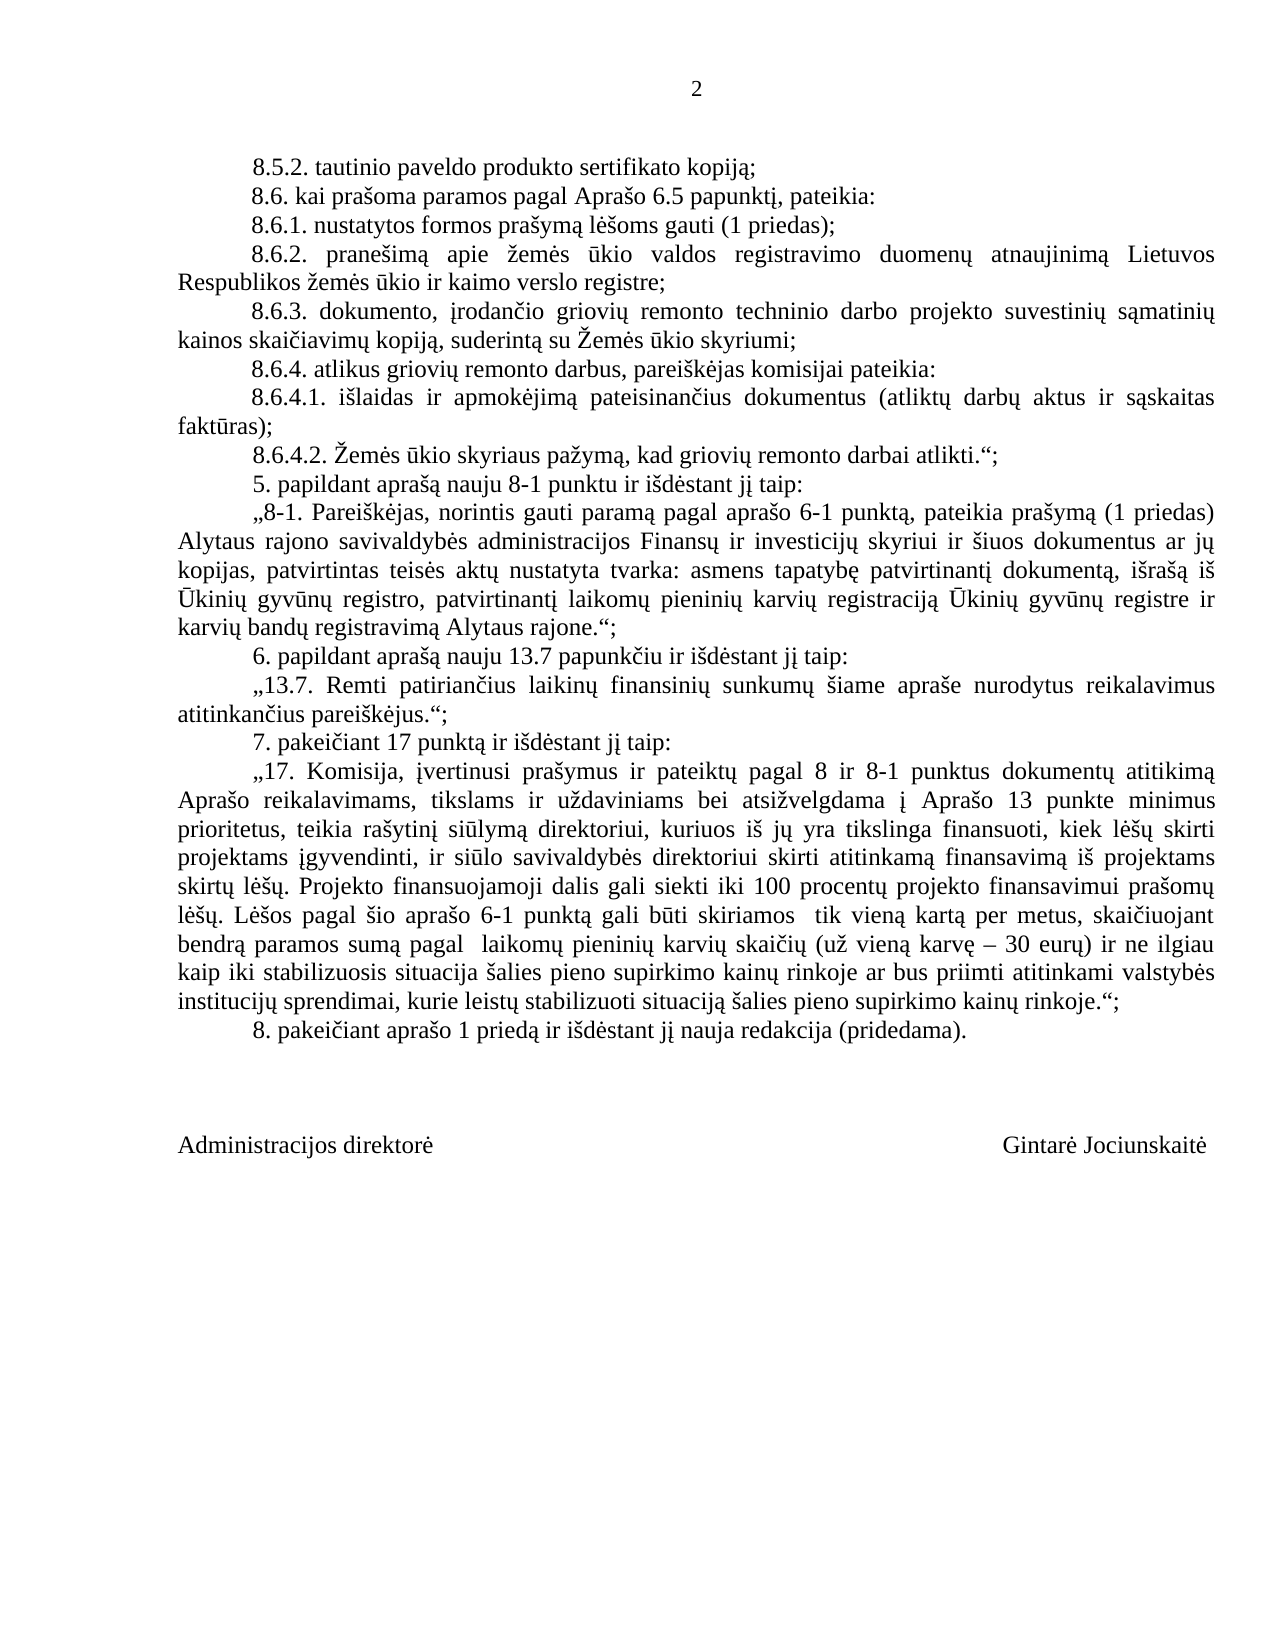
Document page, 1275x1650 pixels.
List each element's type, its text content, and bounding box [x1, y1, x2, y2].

text 8.6.1. nustatytos formos prašymą lėšoms gauti (1 priedas); [177, 210, 1216, 239]
text 8.6.3. dokumento, įrodančio griovių remonto techninio darbo projekto suvestinių sąmatinių kainos skaičiavimų kopiją, suderintą su Žemės ūkio skyriumi; [177, 296, 1216, 354]
text 8.6.2. pranešimą apie žemės ūkio valdos registravimo duomenų atnaujinimą Lietuvos Respublikos žemės ūkio ir kaimo verslo registre; [177, 239, 1216, 296]
text 8.6. kai prašoma paramos pagal Aprašo 6.5 papunktį, pateikia: [177, 181, 1216, 210]
text „8-1. Pareiškėjas, norintis gauti paramą pagal aprašo 6-1 punktą, pateikia prašymą (1 priedas) Alytaus rajono savivaldybės administracijos Finansų ir investicijų skyriui ir šiuos dokumentus ar jų kopijas, patvirtintas teisės aktų nustatyta tvarka: asmens tapatybę patvirtinantį dokumentą, išrašą iš Ūkinių gyvūnų registro, patvirtinantį laikomų pieninių karvių registraciją Ūkinių gyvūnų registre ir karvių bandų registravimą Alytaus rajone.“; [177, 497, 1216, 641]
text 8. pakeičiant aprašo 1 priedą ir išdėstant jį nauja redakcija (pridedama). [177, 1015, 1216, 1044]
text 8.5.2. tautinio paveldo produkto sertifikato kopiją; [177, 152, 1216, 181]
text „13.7. Remti patiriančius laikinų finansinių sunkumų šiame apraše nurodytus reikalavimus atitinkančius pareiškėjus.“; [177, 670, 1216, 727]
text 5. papildant aprašą nauju 8-1 punktu ir išdėstant jį taip: [177, 469, 1216, 497]
text 6. papildant aprašą nauju 13.7 papunkčiu ir išdėstant jį taip: [177, 641, 1216, 670]
text Administracijos direktorė Gintarė Jociunskaitė [177, 1130, 1216, 1159]
text 8.6.4.1. išlaidas ir apmokėjimą pateisinančius dokumentus (atliktų darbų aktus ir sąskaitas faktūras); [177, 382, 1216, 440]
text 8.6.4. atlikus griovių remonto darbus, pareiškėjas komisijai pateikia: [177, 354, 1216, 382]
text „17. Komisija, įvertinusi prašymus ir pateiktų pagal 8 ir 8-1 punktus dokumentų atitikimą Aprašo reikalavimams, tikslams ir uždaviniams bei atsižvelgdama į Aprašo 13 punkte minimus prioritetus, teikia rašytinį siūlymą direktoriui, kuriuos iš jų yra tikslinga finansuoti, kiek lėšų skirti projektams įgyvendinti, ir siūlo savivaldybės direktoriui skirti atitinkamą finansavimą iš projektams skirtų lėšų. Projekto finansuojamoji dalis gali siekti iki 100 procentų projekto finansavimui prašomų lėšų. Lėšos pagal šio aprašo 6-1 punktą gali būti skiriamos tik vieną kartą per metus, skaičiuojant bendrą paramos sumą pagal laikomų pieninių karvių skaičių (už vieną karvę – 30 eurų) ir ne ilgiau kaip iki stabilizuosis situacija šalies pieno supirkimo kainų rinkoje ar bus priimti atitinkami valstybės institucijų sprendimai, kurie leistų stabilizuoti situaciją šalies pieno supirkimo kainų rinkoje.“; [177, 756, 1216, 1015]
text 7. pakeičiant 17 punktą ir išdėstant jį taip: [177, 727, 1216, 756]
text 8.6.4.2. Žemės ūkio skyriaus pažymą, kad griovių remonto darbai atlikti.“; [177, 440, 1216, 469]
